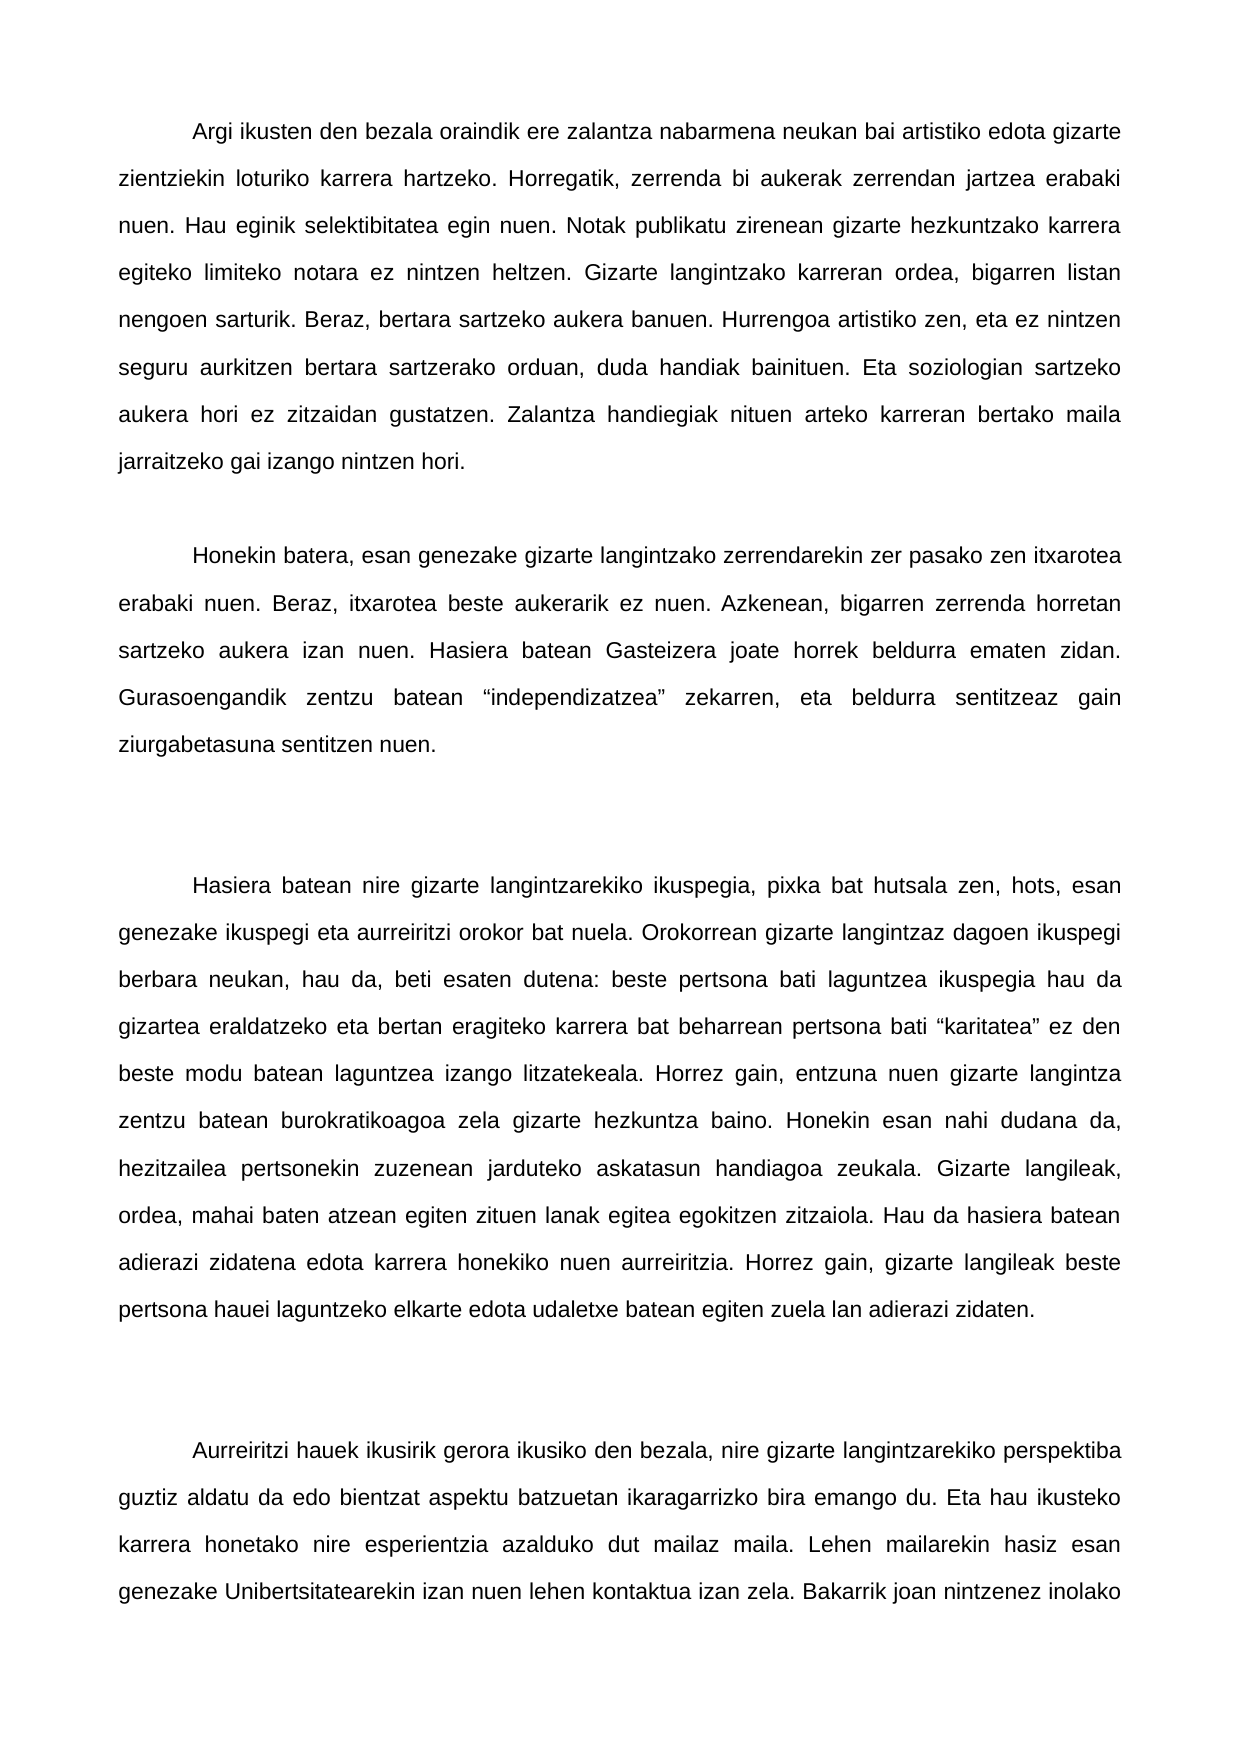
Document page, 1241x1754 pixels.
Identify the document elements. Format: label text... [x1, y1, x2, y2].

text Honekin batera, esan genezake gizarte langintzako zerrendarekin zer pasako zen itxarotea erabaki nuen. Beraz, itxarotea beste aukerarik ez nuen. Azkenean, bigarren zerrenda horretan sartzeko aukera izan nuen. Hasiera batean Gasteizera joate horrek beldurra ematen zidan. Gurasoengandik zentzu batean “independizatzea” zekarren, eta beldurra sentitzeaz gain ziurgabetasuna sentitzen nuen. [118, 542, 1122, 757]
text Aurreiritzi hauek ikusirik gerora ikusiko den bezala, nire gizarte langintzarekiko perspektiba guztiz aldatu da edo bientzat aspektu batzuetan ikaragarrizko bira emango du. Eta hau ikusteko karrera honetako nire esperientzia azalduko dut mailaz maila. Lehen mailarekin hasiz esan genezake Unibertsitatearekin izan nuen lehen kontaktua izan zela. Bakarrik joan nintzenez inolako [118, 1437, 1122, 1604]
text Hasiera batean nire gizarte langintzarekiko ikuspegia, pixka bat hutsala zen, hots, esan genezake ikuspegi eta aurreiritzi orokor bat nuela. Orokorrean gizarte langintzaz dagoen ikuspegi berbara neukan, hau da, beti esaten dutena: beste pertsona bati laguntzea ikuspegia hau da gizartea eraldatzeko eta bertan eragiteko karrera bat beharrean pertsona bati “karitatea” ez den beste modu batean laguntzea izango litzatekeala. Horrez gain, entzuna nuen gizarte langintza zentzu batean burokratikoagoa zela gizarte hezkuntza baino. Honekin esan nahi dudana da, hezitzailea pertsonekin zuzenean jarduteko askatasun handiagoa zeukala. Gizarte langileak, ordea, mahai baten atzean egiten zituen lanak egitea egokitzen zitzaiola. Hau da hasiera batean adierazi zidatena edota karrera honekiko nuen aurreiritzia. Horrez gain, gizarte langileak beste pertsona hauei laguntzeko elkarte edota udaletxe batean egiten zuela lan adierazi zidaten. [118, 872, 1122, 1322]
text Argi ikusten den bezala oraindik ere zalantza nabarmena neukan bai artistiko edota gizarte zientziekin loturiko karrera hartzeko. Horregatik, zerrenda bi aukerak zerrendan jartzea erabaki nuen. Hau eginik selektibitatea egin nuen. Notak publikatu zirenean gizarte hezkuntzako karrera egiteko limiteko notara ez nintzen heltzen. Gizarte langintzako karreran ordea, bigarren listan nengoen sarturik. Beraz, bertara sartzeko aukera banuen. Hurrengoa artistiko zen, eta ez nintzen seguru aurkitzen bertara sartzerako orduan, duda handiak bainituen. Eta soziologian sartzeko aukera hori ez zitzaidan gustatzen. Zalantza handiegiak nituen arteko karreran bertako maila jarraitzeko gai izango nintzen hori. [118, 118, 1122, 474]
